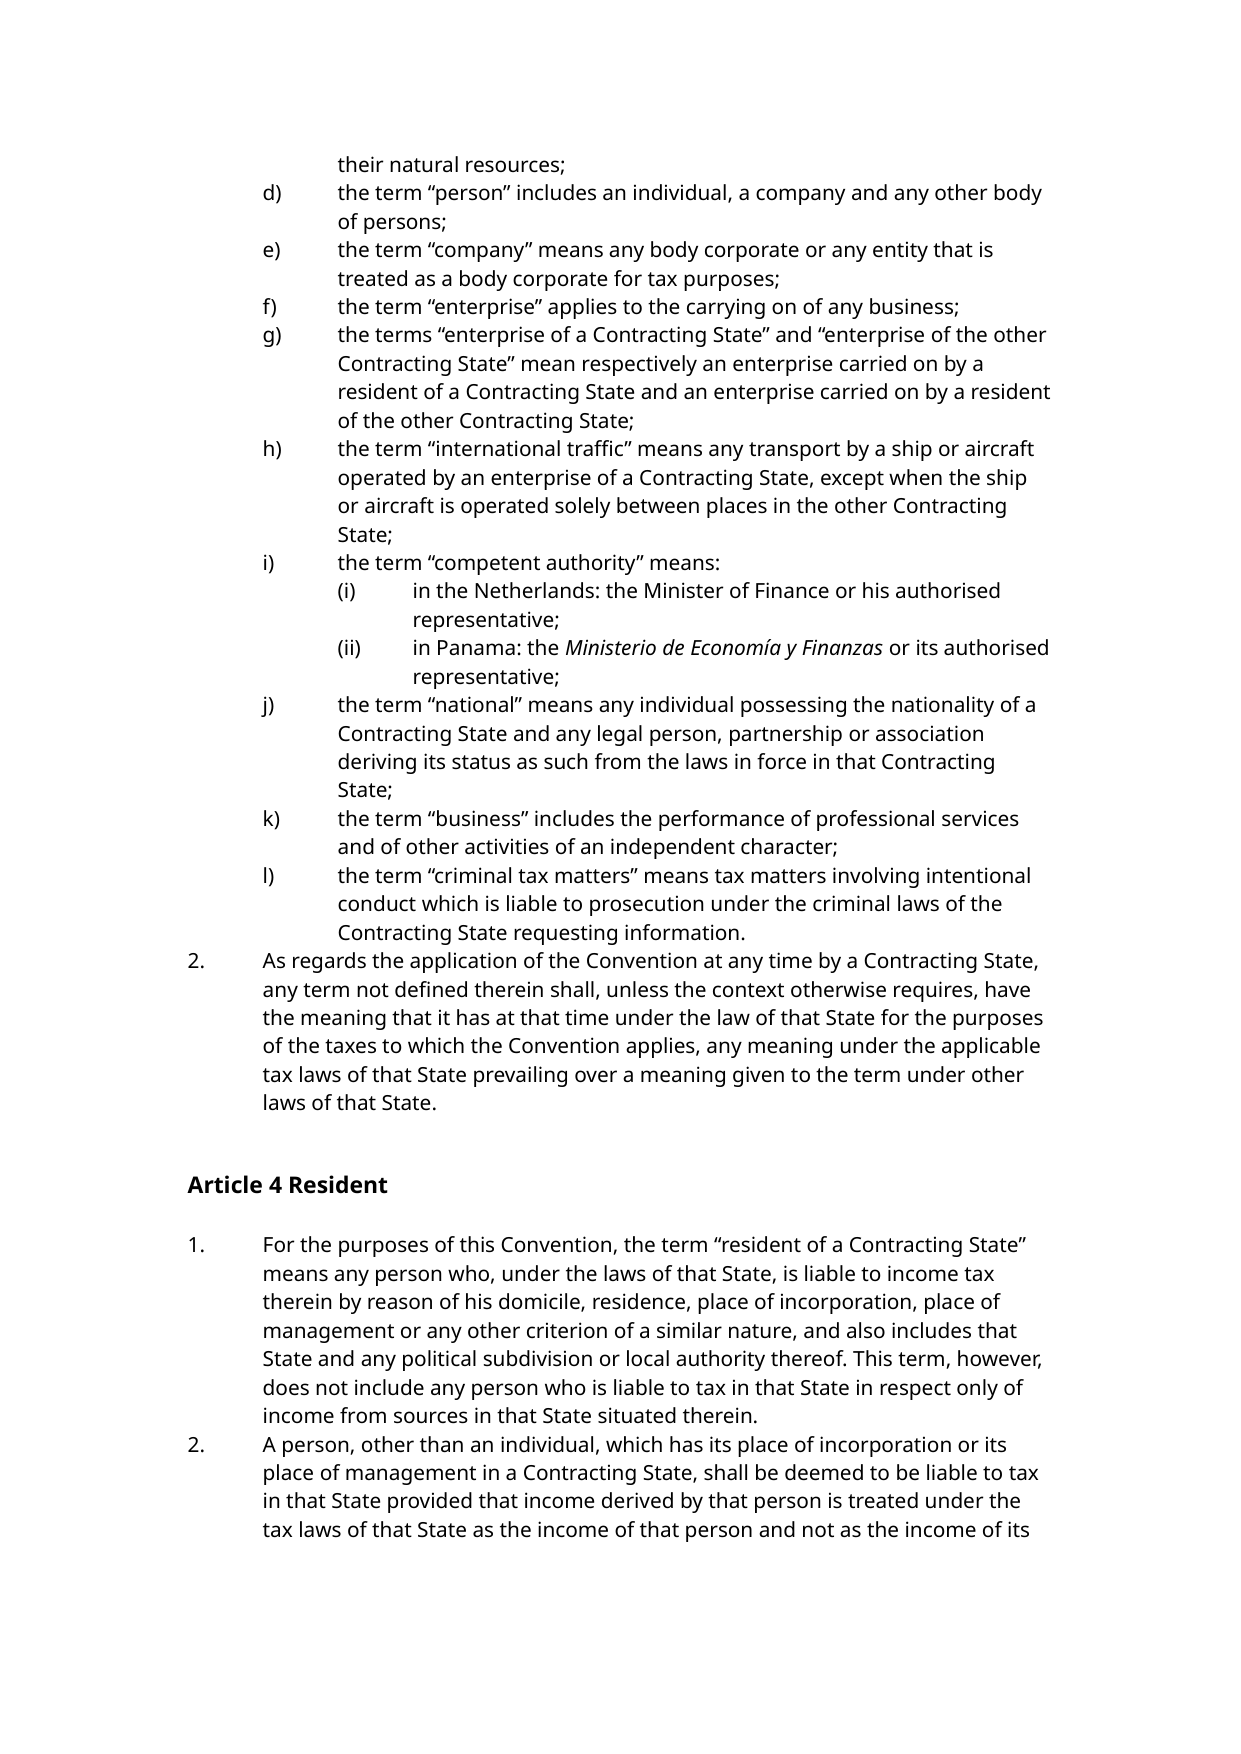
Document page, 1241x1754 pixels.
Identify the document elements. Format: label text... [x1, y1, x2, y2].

list the term “competent authority” means: [262, 548, 1053, 577]
list the term “business” includes the performance of professional services and of other activities of an independent character; [262, 804, 1053, 861]
list the term “national” means any individual possessing the nationality of a Contracting State and any legal person, partnership or association deriving its status as such from the laws in force in that Contracting State; [262, 690, 1053, 804]
list As regards the application of the Convention at any time by a Contracting State, any term not defined therein shall, unless the context otherwise requires, have the meaning that it has at that time under the law of that State for the purposes of the taxes to which the Convention applies, any meaning under the applicable tax laws of that State prevailing over a meaning given to the term under other laws of that State. [187, 946, 1053, 1117]
list the term “international traffic” means any transport by a ship or aircraft operated by an enterprise of a Contracting State, except when the ship or aircraft is operated solely between places in the other Contracting State; [262, 434, 1053, 548]
list For the purposes of this Convention, the term “resident of a Contracting State” means any person who, under the laws of that State, is liable to income tax therein by reason of his domicile, residence, place of incorporation, place of management or any other criterion of a similar nature, and also includes that State and any political subdivision or local authority thereof. This term, however, does not include any person who is liable to tax in that State in respect only of income from sources in that State situated therein. [187, 1231, 1053, 1430]
list the terms “enterprise of a Contracting State” and “enterprise of the other Contracting State” mean respectively an enterprise carried on by a resident of a Contracting State and an enterprise carried on by a resident of the other Contracting State; [262, 321, 1053, 434]
list the term “person” includes an individual, a company and any other body of persons; [262, 178, 1053, 235]
list the term “company” means any body corporate or any entity that is treated as a body corporate for tax purposes; [262, 235, 1053, 292]
list the term “enterprise’’ applies to the carrying on of any business; [262, 292, 1053, 321]
list the term “criminal tax matters” means tax matters involving intentional conduct which is liable to prosecution under the criminal laws of the Contracting State requesting information. [262, 861, 1053, 946]
list in the Netherlands: the Minister of Finance or his authorised representative; [337, 577, 1053, 633]
subtitle Article 4 Resident [187, 1169, 1053, 1201]
list A person, other than an individual, which has its place of incorporation or its place of management in a Contracting State, shall be deemed to be liable to tax in that State provided that income derived by that person is treated under the tax laws of that State as the income of that person and not as the income of its [187, 1430, 1053, 1543]
list in Panama: the Ministerio de Economía y Finanzas or its authorised representative; [337, 633, 1053, 690]
list their natural resources; [262, 150, 1053, 178]
